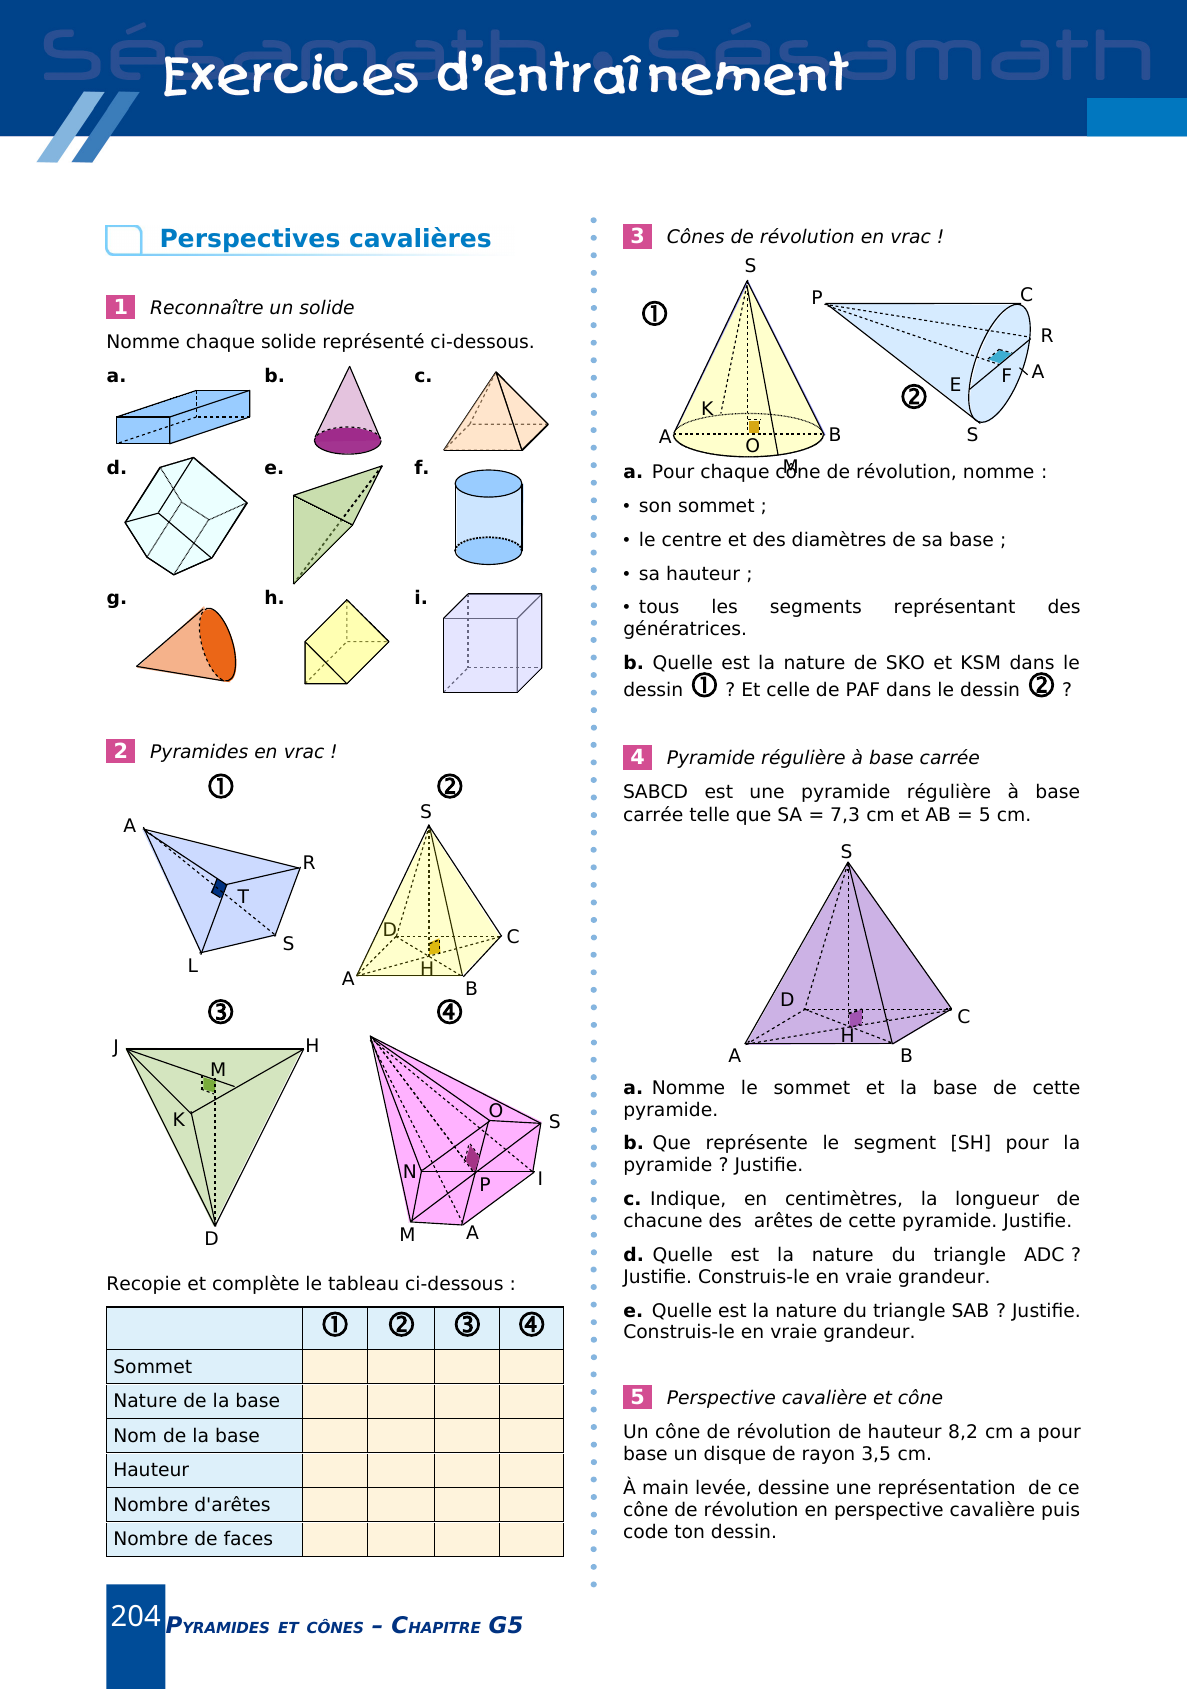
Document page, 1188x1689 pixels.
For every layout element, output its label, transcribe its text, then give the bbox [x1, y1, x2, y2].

table_cell [435, 1523, 499, 1556]
list Nomme chaque solide représenté ci-dessous. [106, 331, 564, 353]
table_cell Nombre d'arêtes [107, 1488, 302, 1521]
list Quelle est la nature de SKO et KSM dans le dessin  ? Et celle de PAF dans le dessin  ? [623, 652, 1081, 704]
table_header [107, 1308, 302, 1349]
list Pyramides en vrac ! [135, 739, 564, 763]
table_cell  [335, 1001, 564, 1261]
table_cell [414, 587, 564, 698]
list Un cône de révolution de hauteur 8,2 cm a pour base un disque de rayon 3,5 cm. [623, 1421, 1081, 1465]
table_cell [435, 1385, 499, 1418]
table_cell [264, 457, 414, 587]
table_cell [303, 1419, 367, 1452]
table_cell Nature de la base [107, 1385, 302, 1418]
text  [802, 385, 968, 416]
table_cell [303, 1488, 367, 1521]
table_cell [106, 587, 264, 698]
table_cell Nom de la base [107, 1419, 302, 1452]
table_cell [264, 587, 414, 698]
table_cell [500, 1385, 563, 1418]
table_cell [303, 1454, 367, 1487]
table_header  [435, 1308, 499, 1349]
table_header  [368, 1308, 434, 1349]
list À main levée, dessine une représentation de ce cône de révolution en perspective cavalière puis code ton dessin. [623, 1477, 1081, 1542]
table_cell [435, 1454, 499, 1487]
table_cell [435, 1488, 499, 1521]
list  [623, 302, 735, 333]
table_cell [500, 1454, 563, 1487]
list [1022, 302, 1081, 333]
list Perspective cavalière et cône [652, 1385, 1081, 1409]
table_cell Sommet [107, 1350, 302, 1383]
table_cell Hauteur [107, 1454, 302, 1487]
list Quelle est la nature du triangle SAB ? Justifie. Construis-le en vraie grandeur. [623, 1299, 1081, 1343]
table_header [106, 365, 264, 457]
list Reconnaître un solide [135, 295, 564, 319]
table_header [264, 365, 414, 457]
text [623, 385, 695, 416]
picture [0, 0, 1187, 163]
table_cell [500, 1419, 563, 1452]
table_header  [106, 775, 335, 1001]
list Quelle est la nature du triangle ADC ? Justifie. Construis-le en vraie grandeur. [623, 1244, 1081, 1288]
table_cell [368, 1523, 434, 1556]
text [998, 385, 1081, 416]
table_cell [303, 1350, 367, 1383]
list son sommet ; [623, 495, 1081, 517]
table_cell [500, 1523, 563, 1556]
list Indique, en centimètres, la longueur de chacune des arêtes de cette pyramide. Justifie. [623, 1188, 1081, 1232]
list Pour chaque cône de révolution, nomme : [623, 461, 1081, 483]
list tous les segments représentant des génératrices. [623, 596, 1081, 640]
table_cell [106, 457, 264, 587]
list Pyramide régulière à base carrée [652, 745, 1081, 770]
table_cell [368, 1419, 434, 1452]
picture [105, 225, 516, 256]
list le centre et des diamètres de sa base ; [623, 529, 1081, 551]
table_cell  [106, 1001, 335, 1261]
list Nomme le sommet et la base de cette pyramide. [623, 1077, 1081, 1121]
table_header  [500, 1308, 563, 1349]
table_cell [500, 1488, 563, 1521]
table_cell [500, 1350, 563, 1383]
table_cell [435, 1419, 499, 1452]
table_cell [303, 1523, 367, 1556]
list [760, 302, 861, 333]
table_cell [368, 1350, 434, 1383]
table_header  [303, 1308, 367, 1349]
table_cell [368, 1385, 434, 1418]
table_cell [368, 1488, 434, 1521]
table_cell Nombre de faces [107, 1523, 302, 1556]
table_header [414, 365, 564, 457]
list Recopie et complète le tableau ci-dessous : [106, 1273, 564, 1294]
list Cônes de révolution en vrac ! [652, 224, 1081, 249]
list sa hauteur ; [623, 562, 1081, 584]
table_header  [335, 775, 564, 1001]
table_cell [414, 457, 564, 587]
table_cell [368, 1454, 434, 1487]
table_cell [303, 1385, 367, 1418]
text Perspectives cavalières [159, 224, 564, 254]
list SABCD est une pyramide régulière à base carrée telle que SA = 7,3 cm et AB = 5 cm. [623, 781, 1081, 825]
list Que représente le segment [SH] pour la pyramide ? Justifie. [623, 1132, 1081, 1176]
table_cell [435, 1350, 499, 1383]
